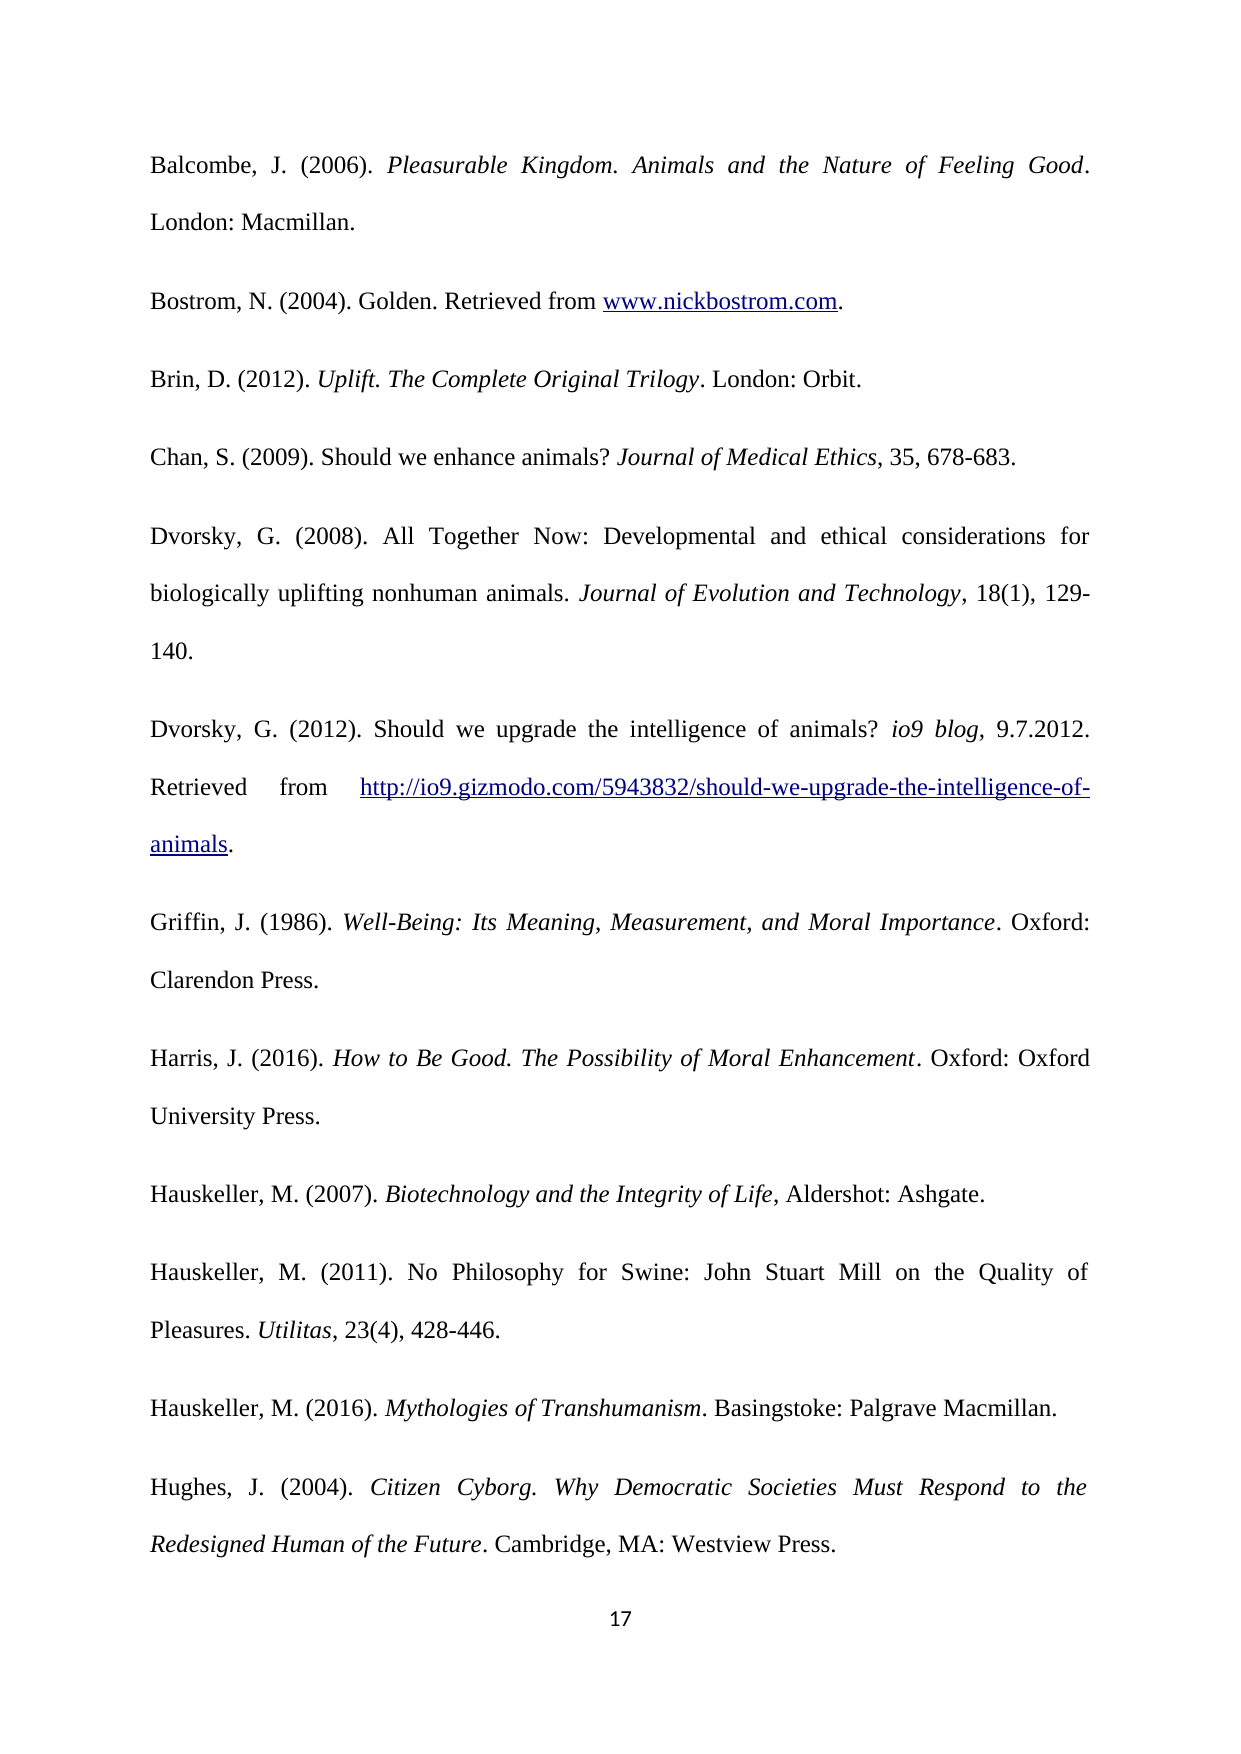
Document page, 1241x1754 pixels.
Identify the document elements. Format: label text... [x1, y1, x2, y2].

text Brin, D. (2012). Uplift. The Complete Original Trilogy. London: Orbit. [150, 364, 1090, 393]
text Hauskeller, M. (2016). Mythologies of Transhumanism. Basingstoke: Palgrave Macmillan. [150, 1393, 1090, 1422]
text Hughes, J. (2004). Citizen Cyborg. Why Democratic Societies Must Respond to the Redesigned Human of the Future. Cambridge, MA: Westview Press. [150, 1472, 1090, 1558]
text Bostrom, N. (2004). Golden. Retrieved from www.nickbostrom.com. [150, 286, 1090, 314]
text Hauskeller, M. (2007). Biotechnology and the Integrity of Life, Aldershot: Ashgate. [150, 1179, 1090, 1208]
text Dvorsky, G. (2012). Should we upgrade the intelligence of animals? io9 blog, 9.7.2012. Retrieved from http://io9.gizmodo.com/5943832/should-we-upgrade-the-intelligence-of-animals. [150, 714, 1090, 858]
text Harris, J. (2016). How to Be Good. The Possibility of Moral Enhancement. Oxford: Oxford University Press. [150, 1043, 1090, 1129]
text Dvorsky, G. (2008). All Together Now: Developmental and ethical considerations for biologically uplifting nonhuman animals. Journal of Evolution and Technology, 18(1), 129-140. [150, 521, 1090, 664]
text Balcombe, J. (2006). Pleasurable Kingdom. Animals and the Nature of Feeling Good. London: Macmillan. [150, 150, 1090, 236]
text Griffin, J. (1986). Well-Being: Its Meaning, Measurement, and Moral Importance. Oxford: Clarendon Press. [150, 907, 1090, 994]
text Hauskeller, M. (2011). No Philosophy for Swine: John Stuart Mill on the Quality of Pleasures. Utilitas, 23(4), 428-446. [150, 1257, 1090, 1344]
text Chan, S. (2009). Should we enhance animals? Journal of Medical Ethics, 35, 678-683. [150, 442, 1090, 471]
